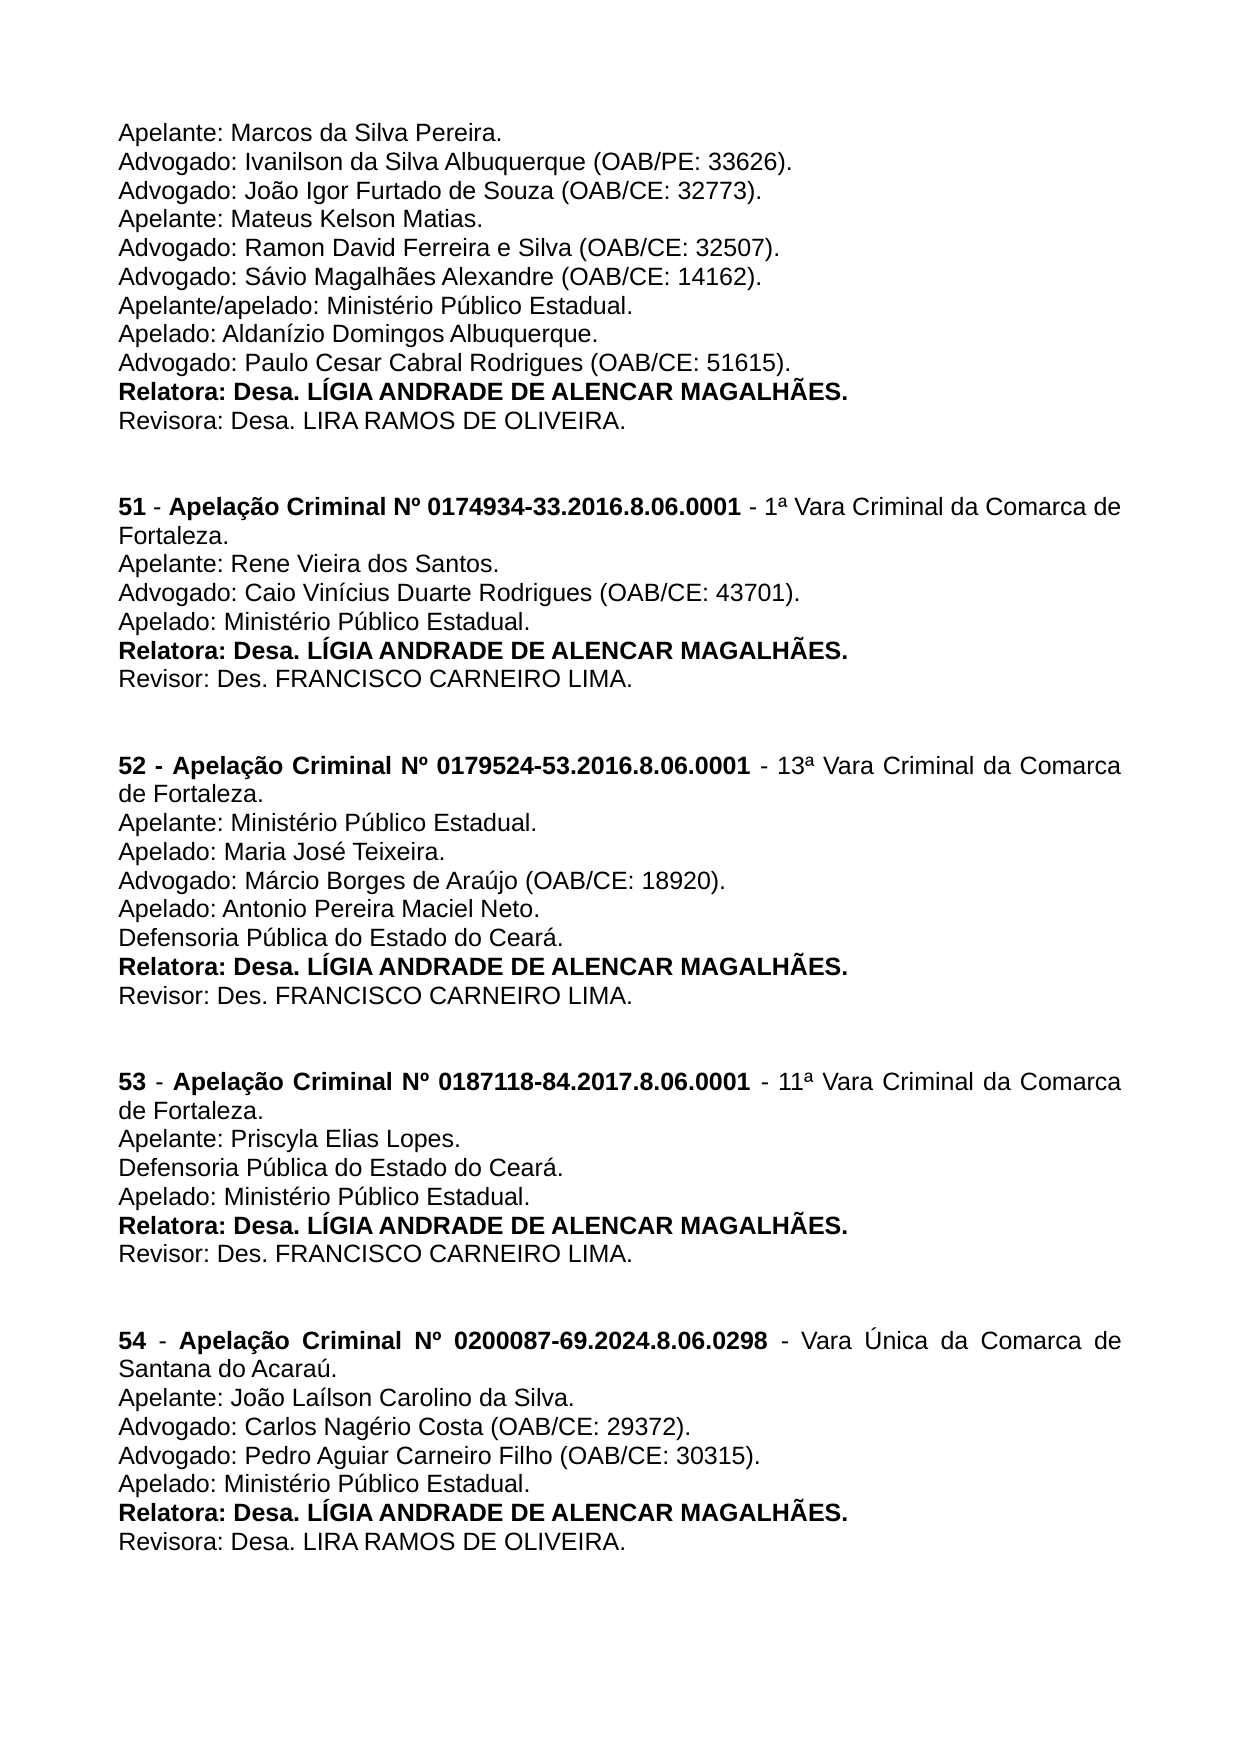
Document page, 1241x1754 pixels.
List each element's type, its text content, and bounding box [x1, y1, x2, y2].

text Advogado: Márcio Borges de Araújo (OAB/CE: 18920). [118, 866, 1122, 894]
text Apelado: Maria José Teixeira. [118, 837, 1122, 866]
text Advogado: Paulo Cesar Cabral Rodrigues (OAB/CE: 51615). [118, 348, 1122, 377]
text Apelado: Antonio Pereira Maciel Neto. [118, 894, 1122, 923]
text Apelante: Priscyla Elias Lopes. [118, 1124, 1122, 1153]
text Revisora: Desa. LIRA RAMOS DE OLIVEIRA. [118, 406, 1122, 434]
text Advogado: Pedro Aguiar Carneiro Filho (OAB/CE: 30315). [118, 1441, 1122, 1469]
text Advogado: Sávio Magalhães Alexandre (OAB/CE: 14162). [118, 262, 1122, 291]
text Advogado: Carlos Nagério Costa (OAB/CE: 29372). [118, 1412, 1122, 1441]
text Revisor: Des. FRANCISCO CARNEIRO LIMA. [118, 981, 1122, 1009]
text Apelante: Rene Vieira dos Santos. [118, 549, 1122, 578]
text Advogado: Ivanilson da Silva Albuquerque (OAB/PE: 33626). [118, 147, 1122, 176]
text Apelante: Marcos da Silva Pereira. [118, 118, 1122, 147]
text Apelado: Ministério Público Estadual. [118, 607, 1122, 636]
text Apelado: Ministério Público Estadual. [118, 1469, 1122, 1498]
text Apelado: Ministério Público Estadual. [118, 1182, 1122, 1211]
text Apelante: João Laílson Carolino da Silva. [118, 1383, 1122, 1412]
text 52 - Apelação Criminal Nº 0179524-53.2016.8.06.0001 - 13ª Vara Criminal da Comarca de Fortaleza. [118, 751, 1122, 808]
text Defensoria Pública do Estado do Ceará. [118, 923, 1122, 952]
text Relatora: Desa. LÍGIA ANDRADE DE ALENCAR MAGALHÃES. [118, 377, 1122, 406]
text Apelante/apelado: Ministério Público Estadual. [118, 291, 1122, 319]
text Relatora: Desa. LÍGIA ANDRADE DE ALENCAR MAGALHÃES. [118, 636, 1122, 664]
text Relatora: Desa. LÍGIA ANDRADE DE ALENCAR MAGALHÃES. [118, 1211, 1122, 1239]
text Advogado: Caio Vinícius Duarte Rodrigues (OAB/CE: 43701). [118, 578, 1122, 607]
text Defensoria Pública do Estado do Ceará. [118, 1153, 1122, 1182]
text Apelante: Ministério Público Estadual. [118, 808, 1122, 837]
text Advogado: Ramon David Ferreira e Silva (OAB/CE: 32507). [118, 233, 1122, 262]
text Relatora: Desa. LÍGIA ANDRADE DE ALENCAR MAGALHÃES. [118, 1498, 1122, 1527]
text Revisor: Des. FRANCISCO CARNEIRO LIMA. [118, 1239, 1122, 1268]
text Relatora: Desa. LÍGIA ANDRADE DE ALENCAR MAGALHÃES. [118, 952, 1122, 981]
text 51 - Apelação Criminal Nº 0174934-33.2016.8.06.0001 - 1ª Vara Criminal da Comarca de Fortaleza. [118, 492, 1122, 549]
text 54 - Apelação Criminal Nº 0200087-69.2024.8.06.0298 - Vara Única da Comarca de Santana do Acaraú. [118, 1326, 1122, 1383]
text Apelado: Aldanízio Domingos Albuquerque. [118, 319, 1122, 348]
text Revisora: Desa. LIRA RAMOS DE OLIVEIRA. [118, 1527, 1122, 1556]
text Apelante: Mateus Kelson Matias. [118, 204, 1122, 233]
text Revisor: Des. FRANCISCO CARNEIRO LIMA. [118, 664, 1122, 693]
text 53 - Apelação Criminal Nº 0187118-84.2017.8.06.0001 - 11ª Vara Criminal da Comarca de Fortaleza. [118, 1067, 1122, 1124]
text Advogado: João Igor Furtado de Souza (OAB/CE: 32773). [118, 176, 1122, 204]
